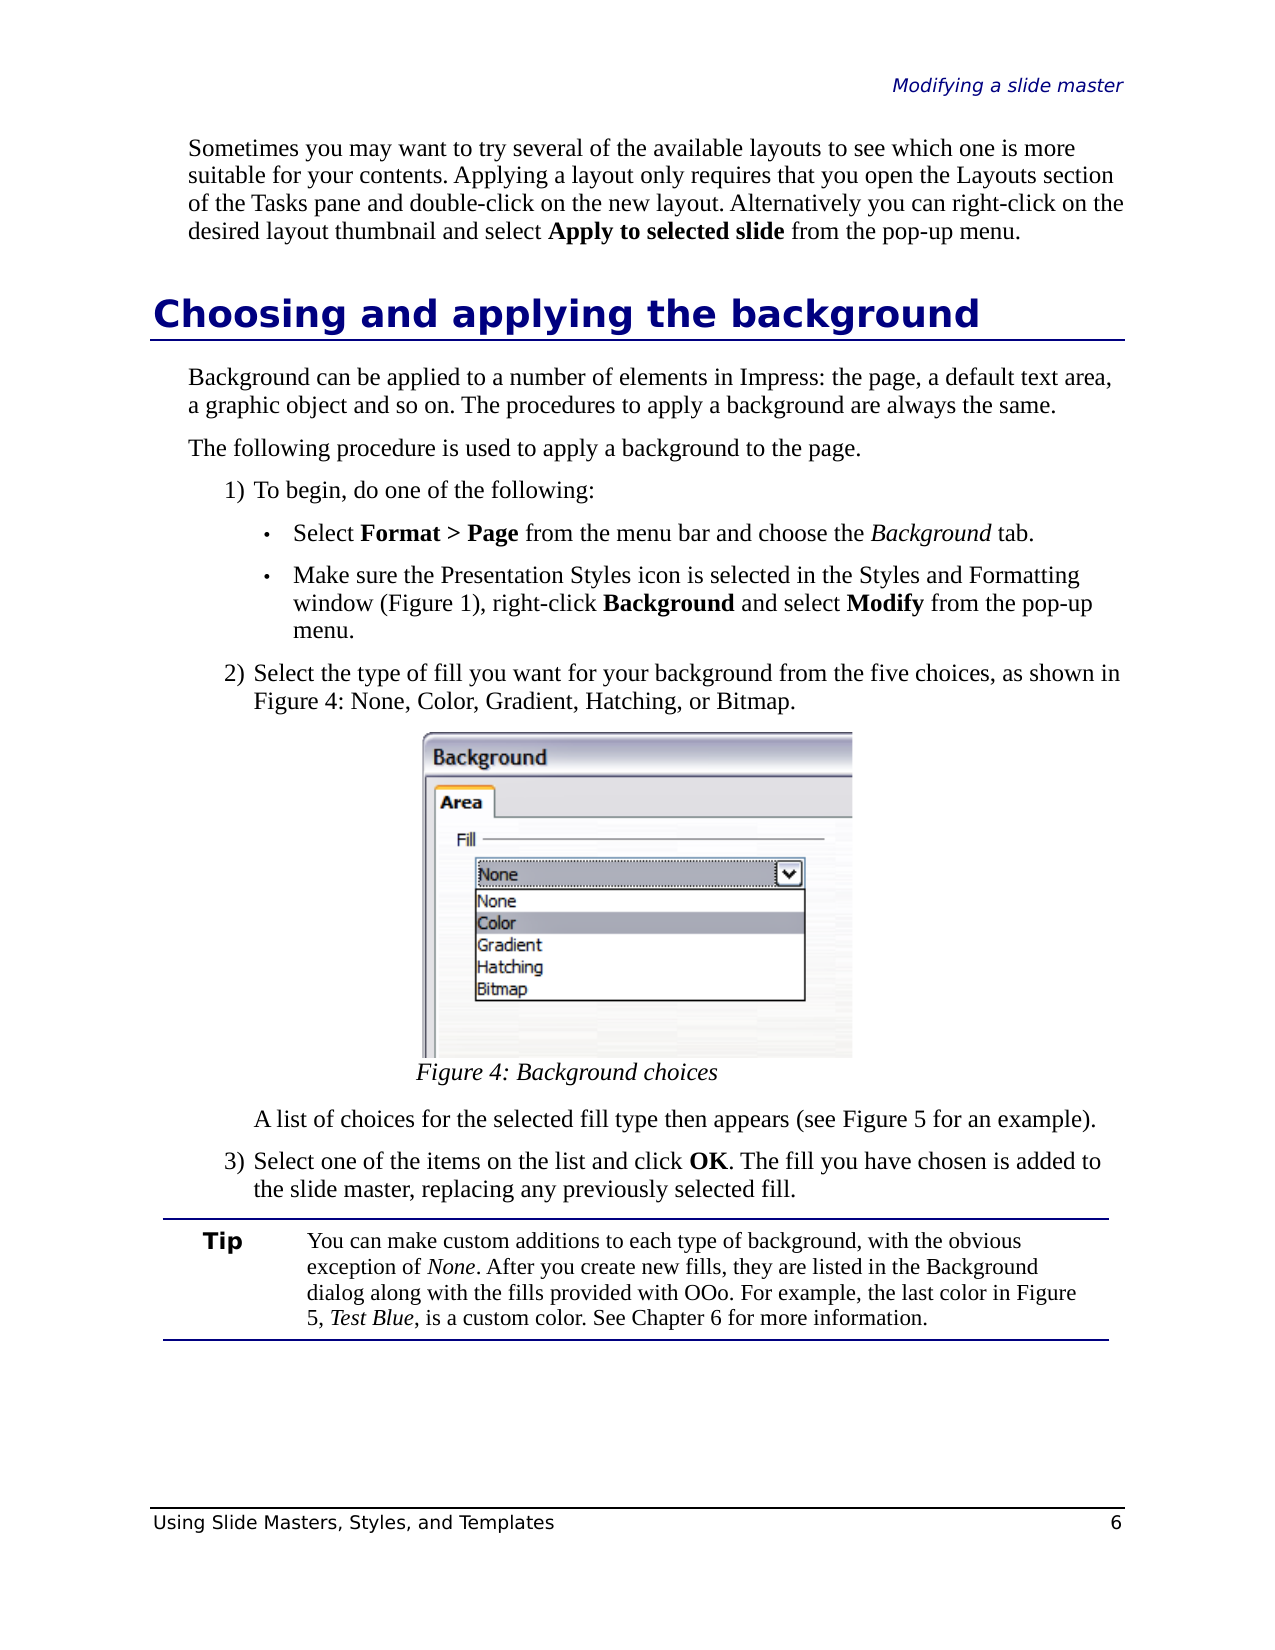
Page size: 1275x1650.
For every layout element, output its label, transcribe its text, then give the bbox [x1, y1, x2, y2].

list A list of choices for the selected fill type then appears (see Figure 5 for an example). [224, 1105, 1125, 1132]
list Make sure the Presentation Styles icon is selected in the Styles and Formatting window (Figure 1), right-click Background and select Modify from the pop-up menu. [263, 561, 1125, 644]
text Background can be applied to a number of elements in Impress: the page, a default text area, a graphic object and so on. The procedures to apply a background are always the same. [188, 363, 1125, 419]
text Figure 4: Background choices [416, 733, 859, 1086]
list To begin, do one of the following: [224, 476, 1125, 504]
subtitle Choosing and applying the background [150, 290, 1125, 339]
list Select the type of fill you want for your background from the five choices, as shown in Figure 4: None, Color, Gradient, Hatching, or Bitmap. [224, 659, 1125, 714]
picture [422, 732, 853, 1058]
table_header Tip [163, 1220, 283, 1339]
table_header You can make custom additions to each type of background, with the obvious exception of None. After you create new fills, they are listed in the Background dialog along with the fills provided with OOo. For example, the last color in Figure 5, Test Blue, is a custom color. See Chapter 6 for more information. [283, 1220, 1109, 1339]
list Select one of the items on the list and click OK. The fill you have chosen is added to the slide master, replacing any previously selected fill. [224, 1147, 1125, 1203]
text The following procedure is used to apply a background to the page. [188, 434, 1125, 461]
list Select Format > Page from the menu bar and choose the Background tab. [263, 519, 1125, 546]
text Sometimes you may want to try several of the available layouts to see which one is more suitable for your contents. Applying a layout only requires that you open the Layouts section of the Tasks pane and double-click on the new layout. Alternatively you can right-click on the desired layout thumbnail and select Apply to selected slide from the pop-up menu. [188, 134, 1125, 245]
